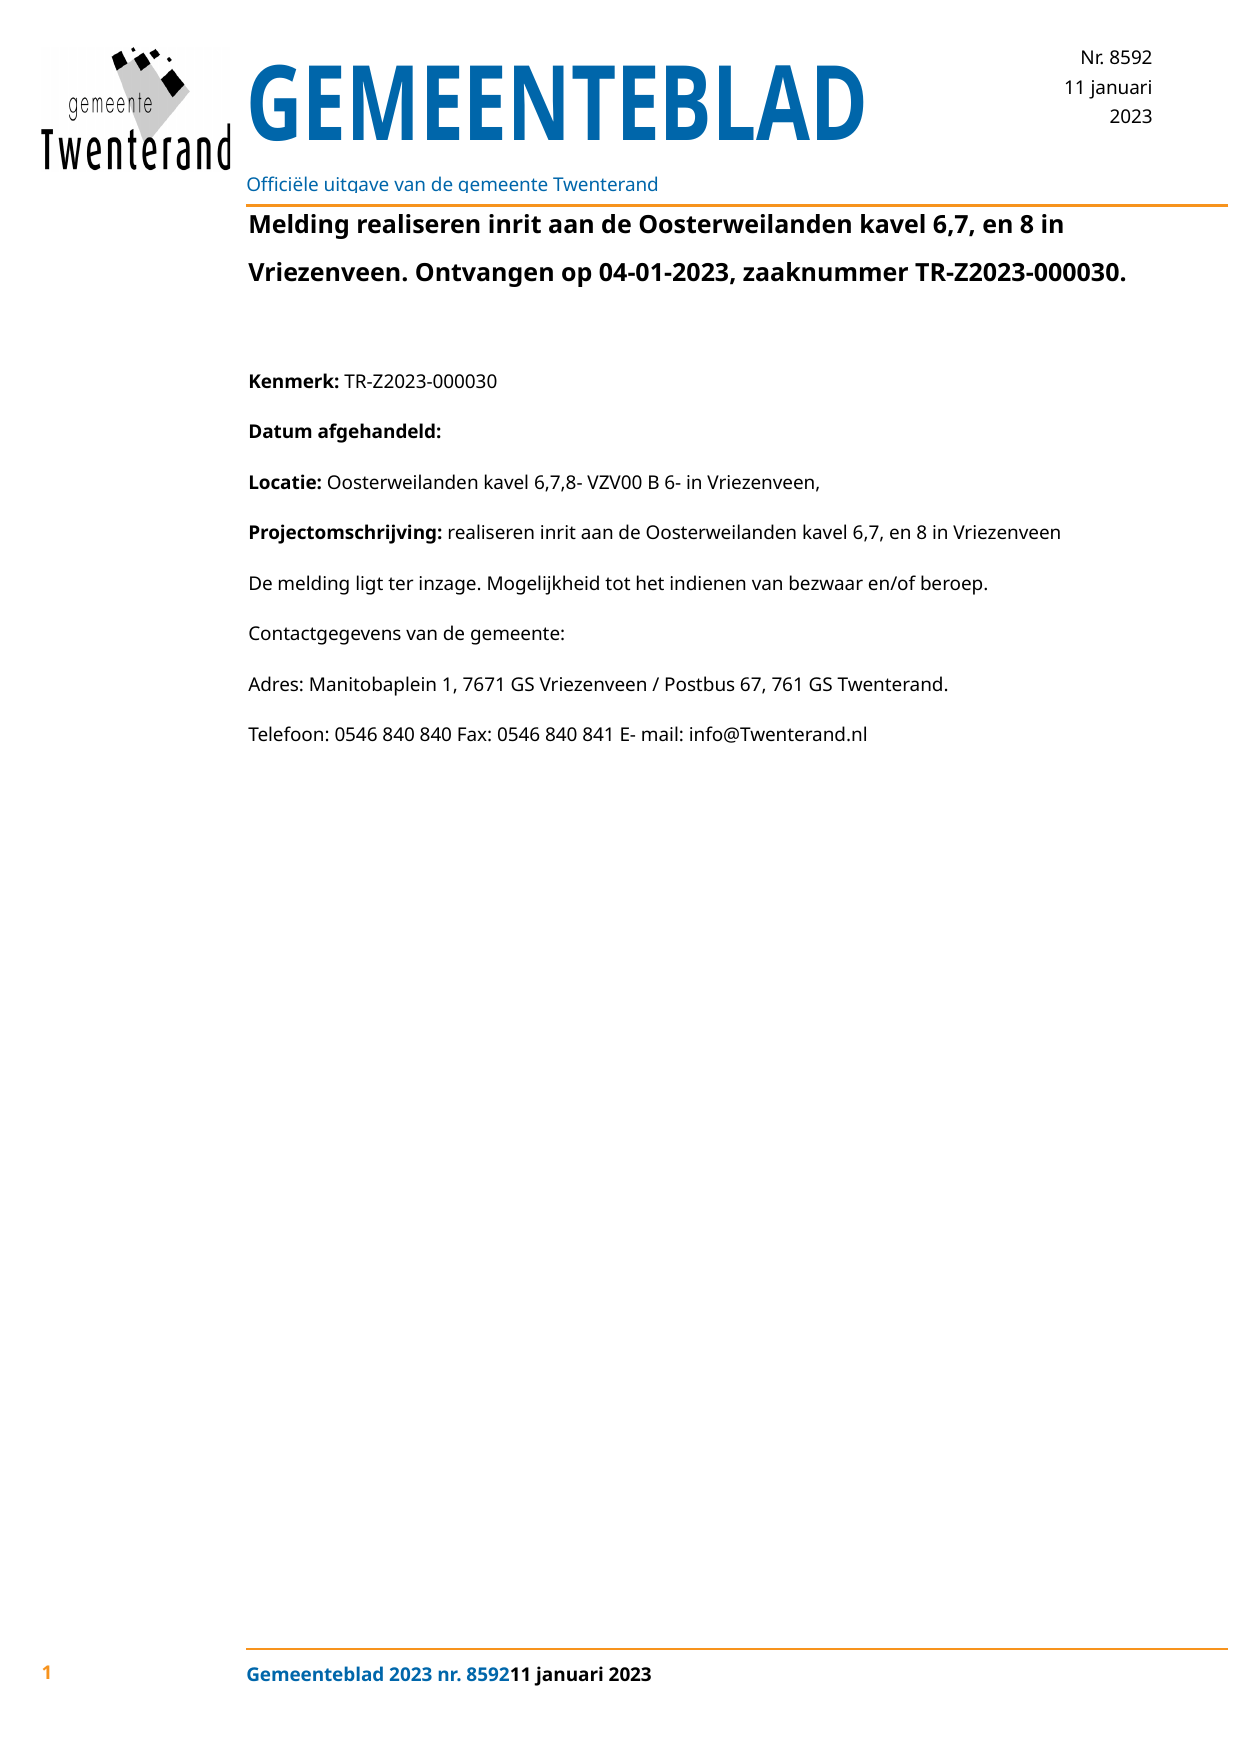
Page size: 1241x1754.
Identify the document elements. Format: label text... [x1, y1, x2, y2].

text Adres: Manitobaplein 1, 7671 GS Vriezenveen / Postbus 67, 761 GS Twenterand. [248, 671, 1152, 697]
text Datum afgehandeld: [248, 419, 1152, 444]
picture [41, 47, 231, 172]
text De melding ligt ter inzage. Mogelijkheid tot het indienen van bezwaar en/of beroep. [248, 570, 1152, 596]
text Kenmerk: TR-Z2023-000030 [248, 368, 1152, 394]
text Locatie: Oosterweilanden kavel 6,7,8- VZV00 B 6- in Vriezenveen, [248, 469, 1152, 495]
text Melding realiseren inrit aan de Oosterweilanden kavel 6,7, en 8 in Vriezenveen. Ontvangen op 04-01-2023, zaaknummer TR-Z2023-000030. [248, 207, 1152, 288]
text Telefoon: 0546 840 840 Fax: 0546 840 841 E- mail: info@Twenterand.nl [248, 721, 1152, 747]
text Projectomschrijving: realiseren inrit aan de Oosterweilanden kavel 6,7, en 8 in Vriezenveen [248, 519, 1152, 545]
text Contactgegevens van de gemeente: [248, 620, 1152, 646]
